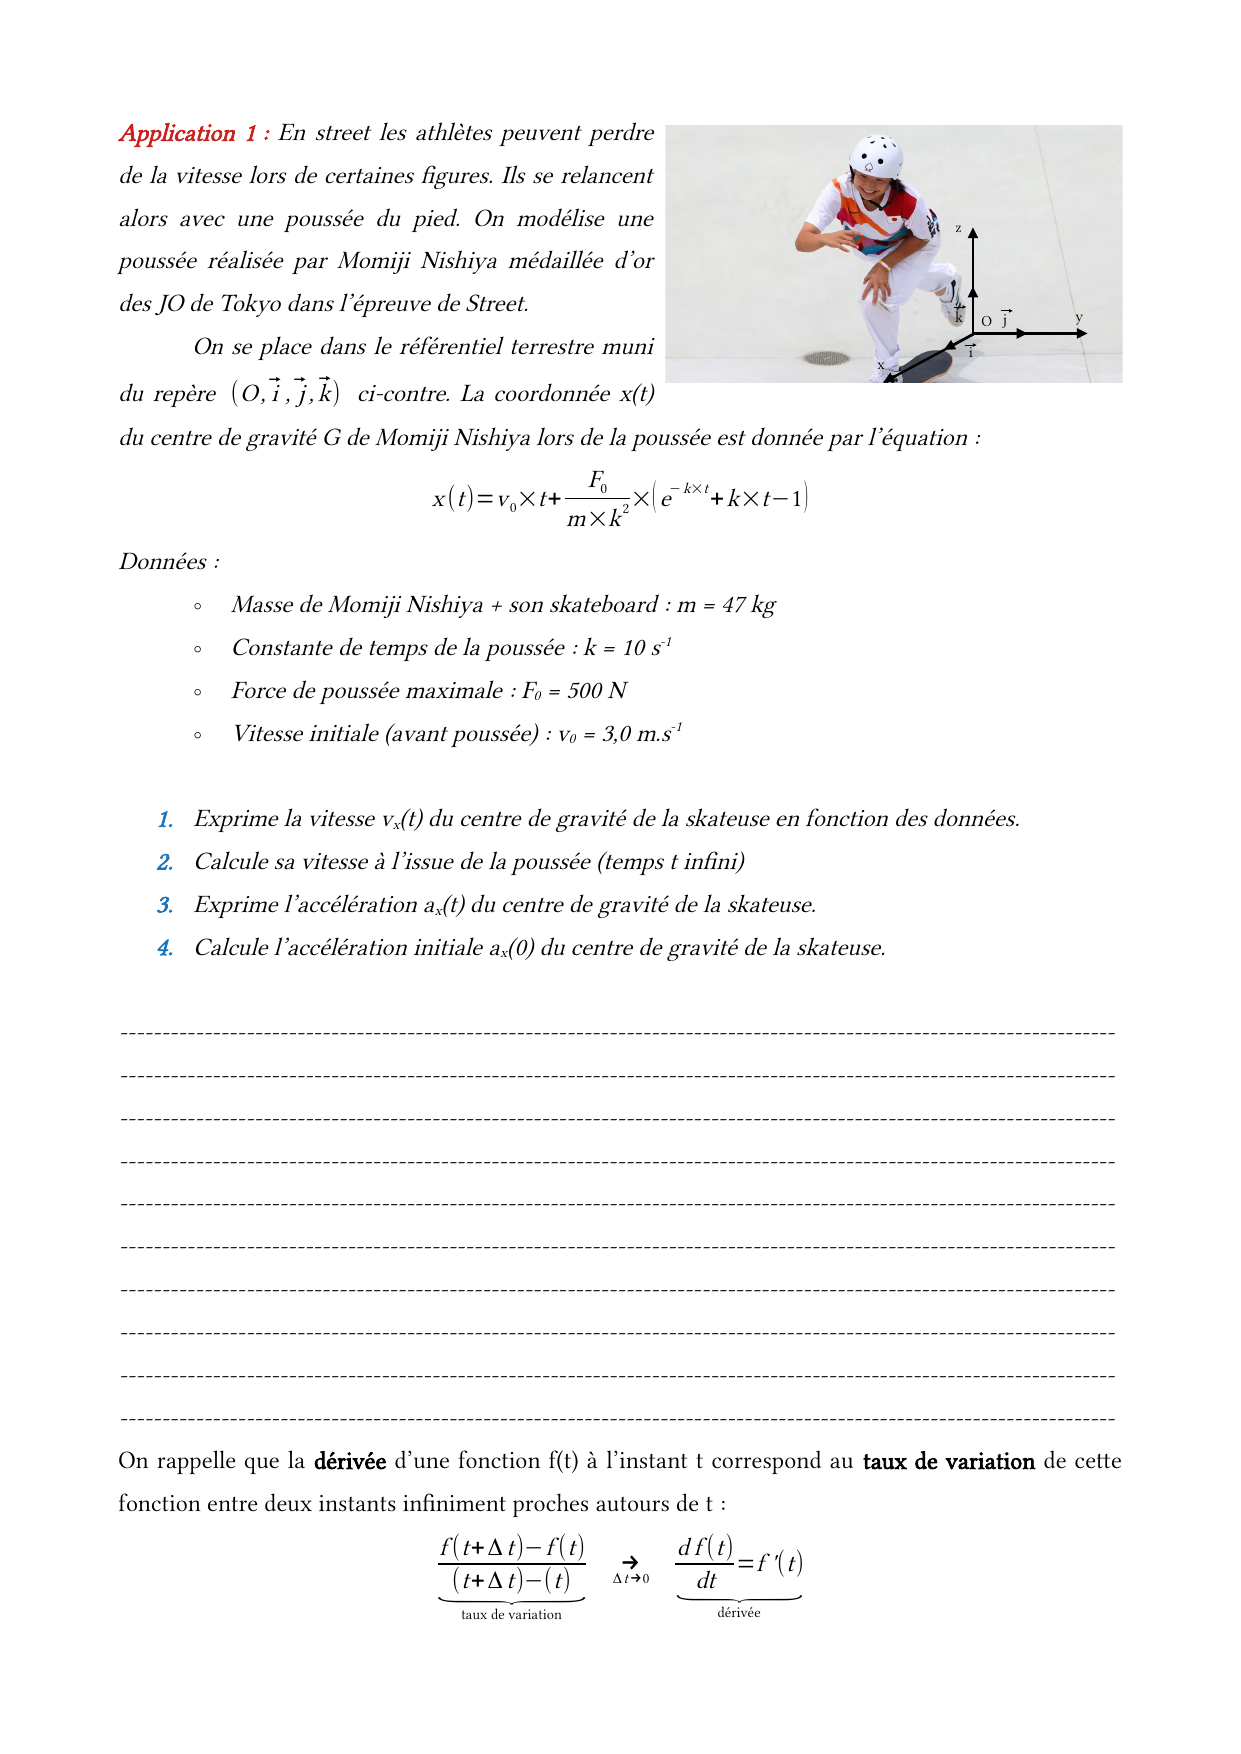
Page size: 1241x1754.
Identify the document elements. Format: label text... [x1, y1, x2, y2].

list Calcule l’accélération initiale ax(0) du centre de gravité de la skateuse. [156, 933, 1122, 961]
text On se place dans le référentiel terrestre muni du repère ci-contre. La coordonnée x(t) du centre de gravité G de Momiji Nishiya lors de la poussée est donnée par l’équation : [118, 332, 1122, 451]
list Constante de temps de la poussée : k = 10 s-1 [193, 633, 1122, 661]
list Force de poussée maximale : F0 = 500 N [193, 676, 1122, 704]
list Masse de Momiji Nishiya + son skateboard : m = 47 kg [193, 590, 1122, 619]
list Calcule sa vitesse à l’issue de la poussée (temps t infini) [156, 847, 1122, 876]
text Données : [118, 547, 1122, 576]
list Vitesse initiale (avant poussée) : v0 = 3,0 m.s-1 [193, 718, 1122, 747]
list Exprime l’accélération ax(t) du centre de gravité de la skateuse. [156, 890, 1122, 918]
text ----------------------------------------------------------------------------------------------------------------------------------------------------------------------------------------------------------------------------------------------------------------------------------------------------------------------------------------------------------------------------------------------------------------------------------------------------------------------------------------------------------------------------------------------------------------------------------------------------------------------------------------------------------------------------------------------------------------------------------------------------------------------------------------------------------------------------------------------------------------------------------------------------------------------------------------------------------------------------------------------------------------------------------------------------------------------------------------------------------------------------------------------------------------------------------------------------------------------------On rappelle que la dérivée d’une fonction f(t) à l’instant t correspond au taux de variation de cette fonction entre deux instants infiniment proches autours de t : [118, 1018, 1122, 1518]
text Application 1 : En street les athlètes peuvent perdre de la vitesse lors de certaines figures. Ils se relancent alors avec une poussée du pied. On modélise une poussée réalisée par Momiji Nishiya médaillée d’or des JO de Tokyo dans l’épreuve de Street. [118, 118, 1122, 318]
list Exprime la vitesse vx(t) du centre de gravité de la skateuse en fonction des données. [156, 804, 1122, 833]
